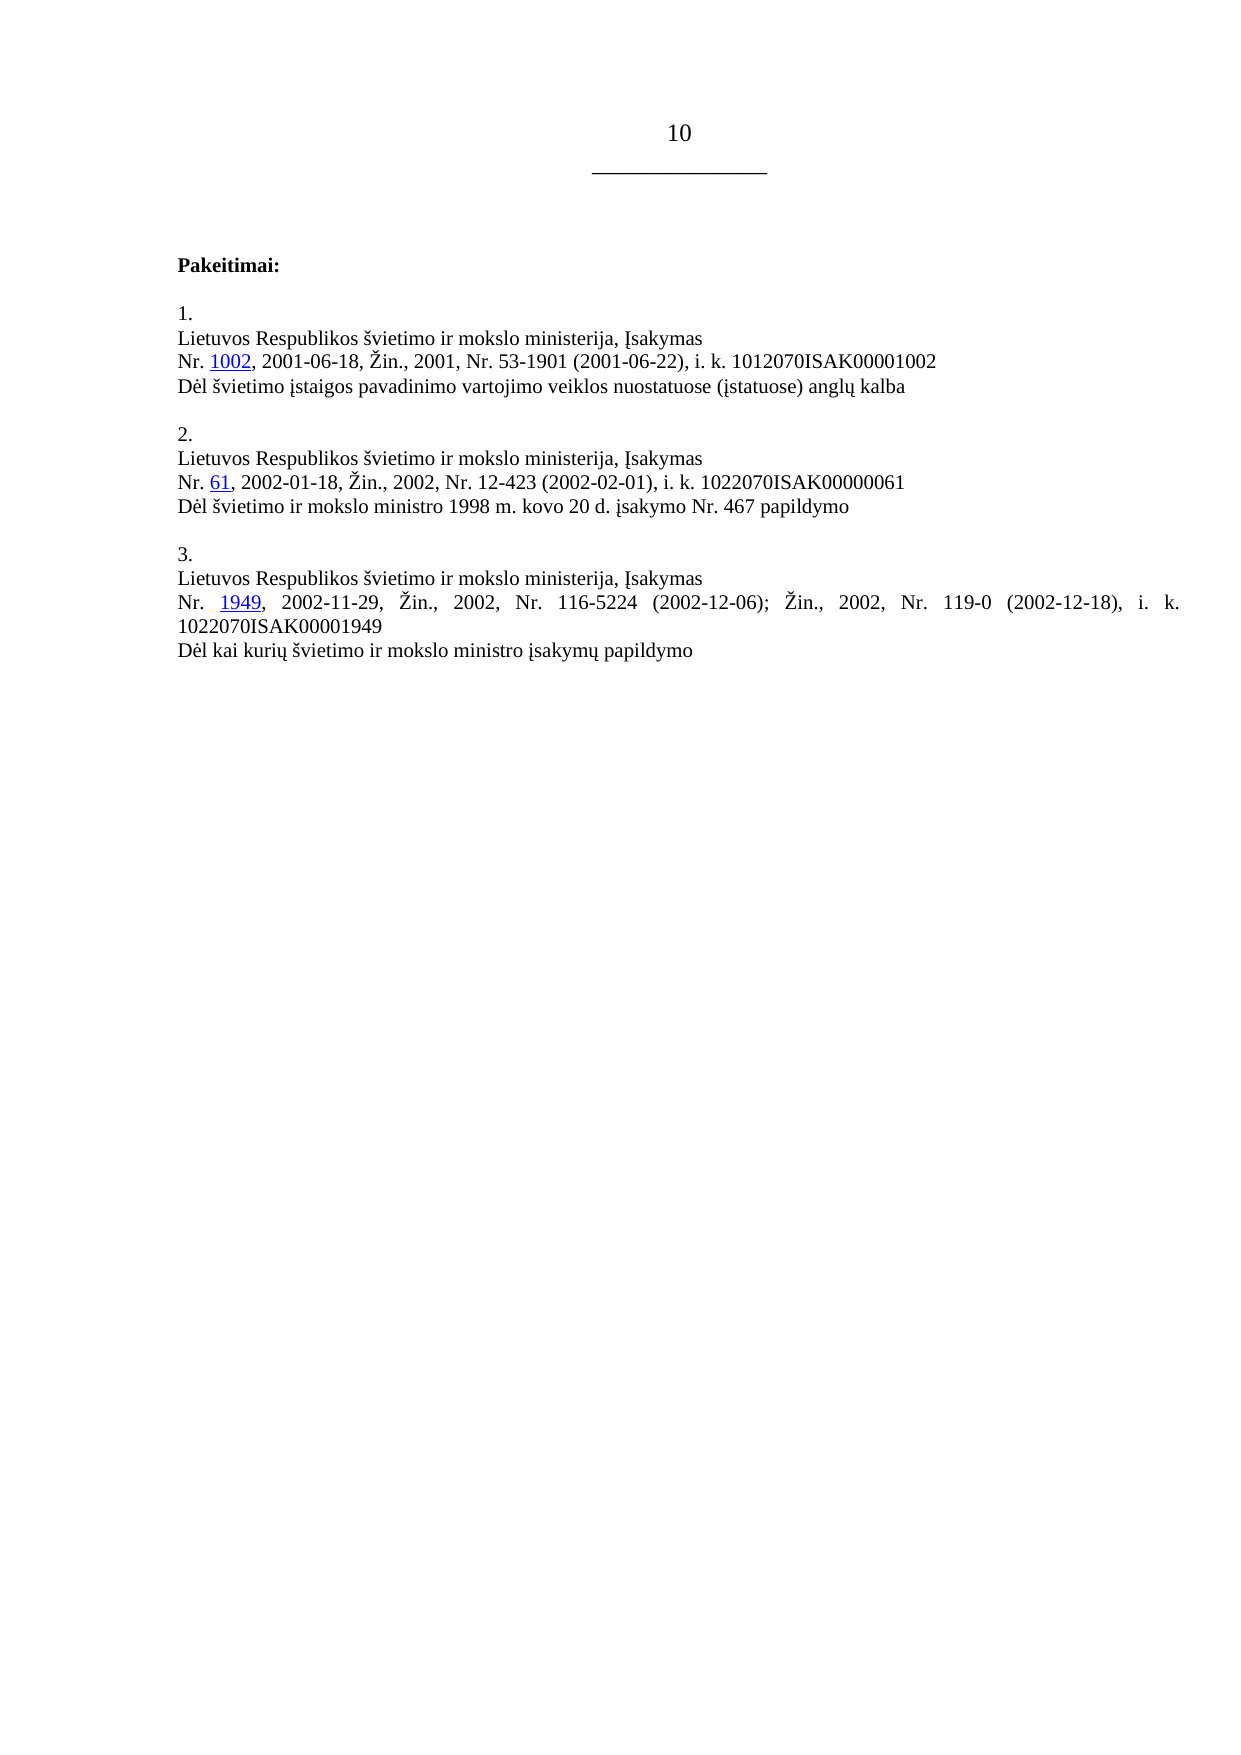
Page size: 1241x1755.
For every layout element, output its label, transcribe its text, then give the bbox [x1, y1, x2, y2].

text Lietuvos Respublikos švietimo ir mokslo ministerija, Įsakymas [177, 325, 1181, 349]
text Nr. 1002, 2001-06-18, Žin., 2001, Nr. 53-1901 (2001-06-22), i. k. 1012070ISAK00001002 [177, 349, 1181, 373]
text 2. [177, 422, 1181, 446]
text Dėl švietimo įstaigos pavadinimo vartojimo veiklos nuostatuose (įstatuose) anglų kalba [177, 373, 1181, 398]
text Dėl švietimo ir mokslo ministro 1998 m. kovo 20 d. įsakymo Nr. 467 papildymo [177, 494, 1181, 518]
text 3. [177, 542, 1181, 566]
text Nr. 61, 2002-01-18, Žin., 2002, Nr. 12-423 (2002-02-01), i. k. 1022070ISAK00000061 [177, 470, 1181, 494]
text Nr. 1949, 2002-11-29, Žin., 2002, Nr. 116-5224 (2002-12-06); Žin., 2002, Nr. 119-0 (2002-12-18), i. k. 1022070ISAK00001949 [177, 590, 1181, 638]
text Lietuvos Respublikos švietimo ir mokslo ministerija, Įsakymas [177, 446, 1181, 470]
text 1. [177, 301, 1181, 325]
text Dėl kai kurių švietimo ir mokslo ministro įsakymų papildymo [177, 638, 1181, 662]
text Lietuvos Respublikos švietimo ir mokslo ministerija, Įsakymas [177, 566, 1181, 590]
text Pakeitimai: [177, 253, 1181, 277]
text ______________ [177, 148, 1181, 176]
